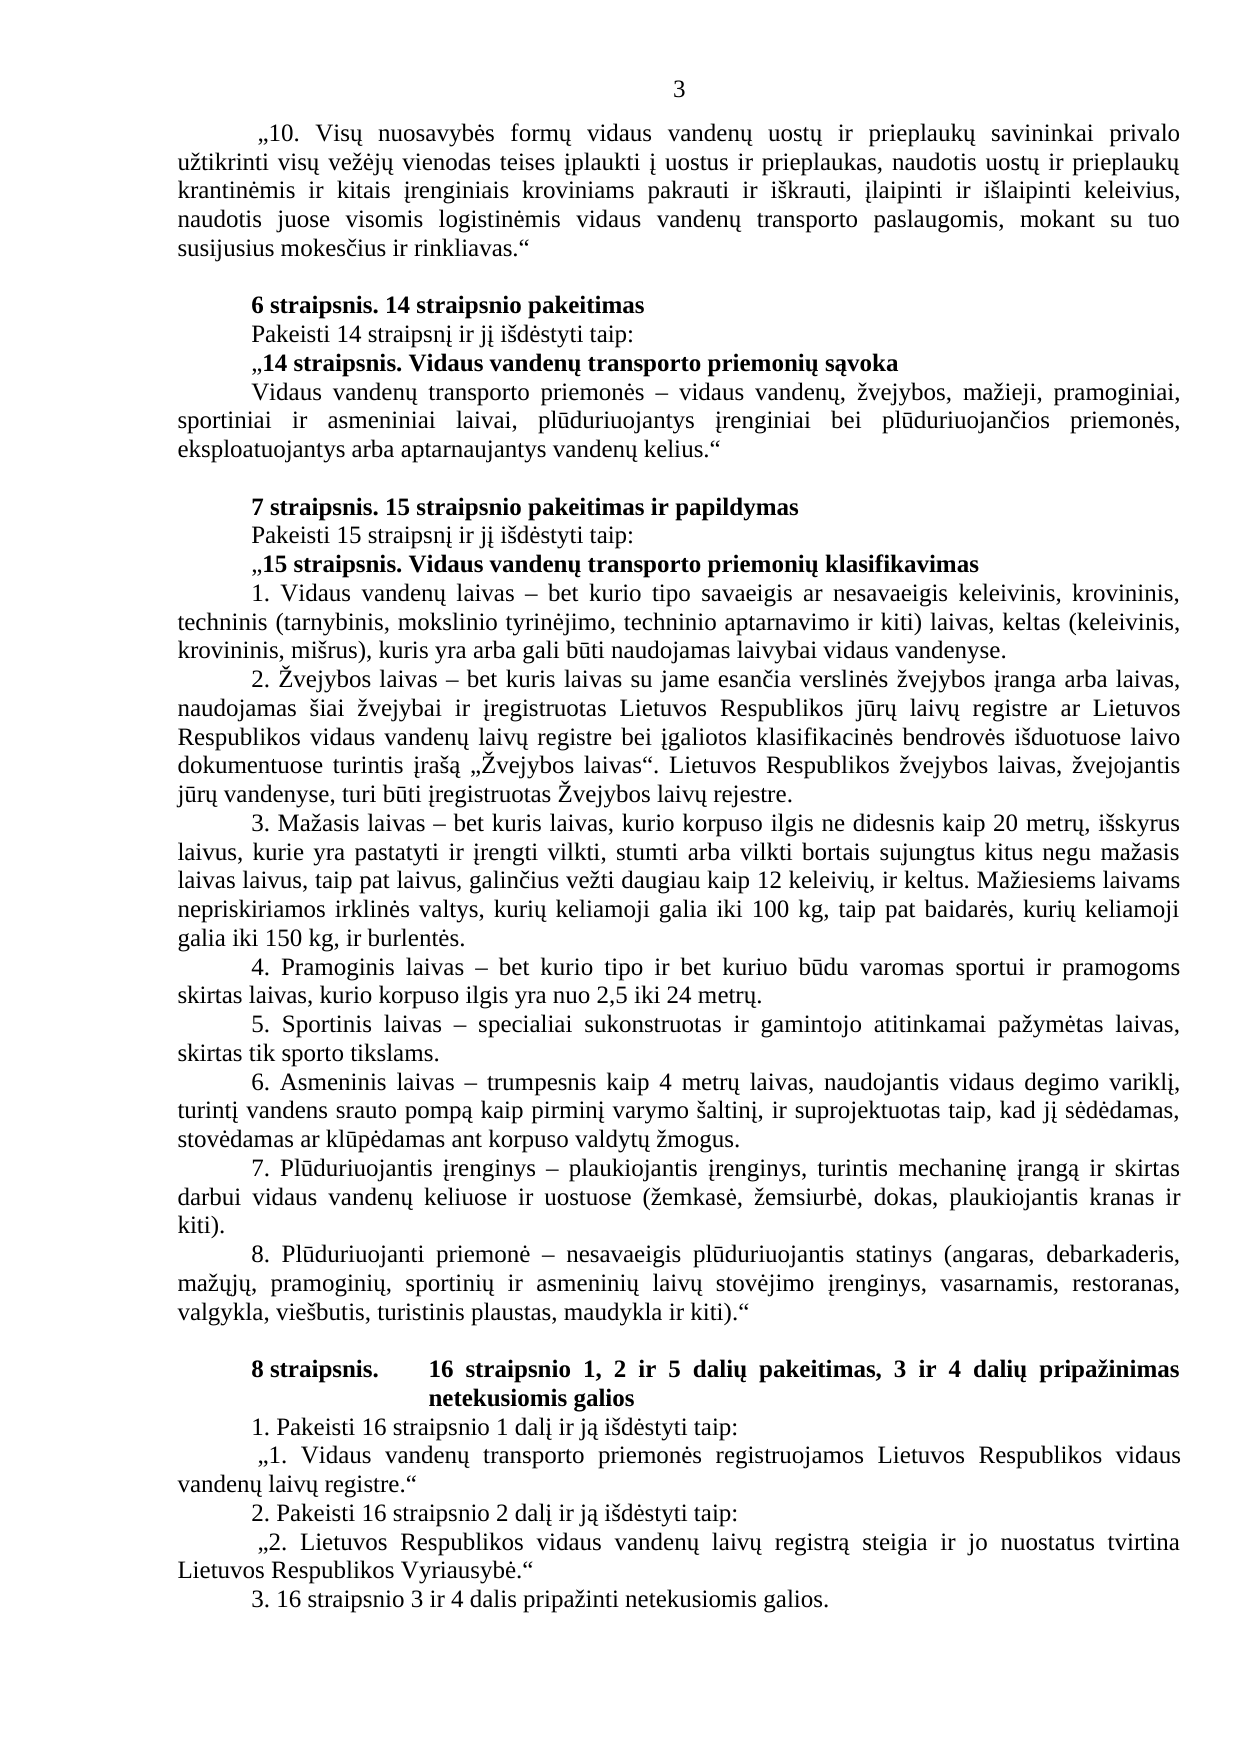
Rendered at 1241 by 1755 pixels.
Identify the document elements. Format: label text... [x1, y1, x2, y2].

text 4. Pramoginis laivas – bet kurio tipo ir bet kuriuo būdu varomas sportui ir pramogoms skirtas laivas, kurio korpuso ilgis yra nuo 2,5 iki 24 metrų. [177, 952, 1181, 1009]
text „1. Vidaus vandenų transporto priemonės registruojamos Lietuvos Respublikos vidaus vandenų laivų registre.“ [177, 1441, 1181, 1498]
text 2. Pakeisti 16 straipsnio 2 dalį ir ją išdėstyti taip: [177, 1498, 1181, 1527]
text „14 straipsnis. Vidaus vandenų transporto priemonių sąvoka [177, 348, 1181, 377]
text 1. Vidaus vandenų laivas – bet kurio tipo savaeigis ar nesavaeigis keleivinis, krovininis, techninis (tarnybinis, mokslinio tyrinėjimo, techninio aptarnavimo ir kiti) laivas, keltas (keleivinis, krovininis, mišrus), kuris yra arba gali būti naudojamas laivybai vidaus vandenyse. [177, 578, 1181, 664]
text 3. 16 straipsnio 3 ir 4 dalis pripažinti netekusiomis galios. [177, 1584, 1181, 1613]
text „2. Lietuvos Respublikos vidaus vandenų laivų registrą steigia ir jo nuostatus tvirtina Lietuvos Respublikos Vyriausybė.“ [177, 1527, 1181, 1584]
text 8. Plūduriuojanti priemonė – nesavaeigis plūduriuojantis statinys (angaras, debarkaderis, mažųjų, pramoginių, sportinių ir asmeninių laivų stovėjimo įrenginys, vasarnamis, restoranas, valgykla, viešbutis, turistinis plaustas, maudykla ir kiti).“ [177, 1239, 1181, 1326]
text „10. Visų nuosavybės formų vidaus vandenų uostų ir prieplaukų savininkai privalo užtikrinti visų vežėjų vienodas teises įplaukti į uostus ir prieplaukas, naudotis uostų ir prieplaukų krantinėmis ir kitais įrenginiais kroviniams pakrauti ir iškrauti, įlaipinti ir išlaipinti keleivius, naudotis juose visomis logistinėmis vidaus vandenų transporto paslaugomis, mokant su tuo susijusius mokesčius ir rinkliavas.“ [177, 118, 1181, 262]
text 7 straipsnis. 15 straipsnio pakeitimas ir papildymas [177, 492, 1181, 521]
text 6. Asmeninis laivas – trumpesnis kaip 4 metrų laivas, naudojantis vidaus degimo variklį, turintį vandens srauto pompą kaip pirminį varymo šaltinį, ir suprojektuotas taip, kad jį sėdėdamas, stovėdamas ar klūpėdamas ant korpuso valdytų žmogus. [177, 1067, 1181, 1153]
text „15 straipsnis. Vidaus vandenų transporto priemonių klasifikavimas [177, 549, 1181, 578]
text Pakeisti 14 straipsnį ir jį išdėstyti taip: [177, 319, 1181, 348]
text 8 straipsnis. 16 straipsnio 1, 2 ir 5 dalių pakeitimas, 3 ir 4 dalių pripažinimas netekusiomis galios [251, 1354, 1181, 1412]
text 2. Žvejybos laivas – bet kuris laivas su jame esančia verslinės žvejybos įranga arba laivas, naudojamas šiai žvejybai ir įregistruotas Lietuvos Respublikos jūrų laivų registre ar Lietuvos Respublikos vidaus vandenų laivų registre bei įgaliotos klasifikacinės bendrovės išduotuose laivo dokumentuose turintis įrašą „Žvejybos laivas“. Lietuvos Respublikos žvejybos laivas, žvejojantis jūrų vandenyse, turi būti įregistruotas Žvejybos laivų rejestre. [177, 664, 1181, 808]
text Vidaus vandenų transporto priemonės – vidaus vandenų, žvejybos, mažieji, pramoginiai, sportiniai ir asmeniniai laivai, plūduriuojantys įrenginiai bei plūduriuojančios priemonės, eksploatuojantys arba aptarnaujantys vandenų kelius.“ [177, 377, 1181, 463]
text 1. Pakeisti 16 straipsnio 1 dalį ir ją išdėstyti taip: [177, 1412, 1181, 1441]
text 6 straipsnis. 14 straipsnio pakeitimas [177, 291, 1181, 319]
text Pakeisti 15 straipsnį ir jį išdėstyti taip: [177, 521, 1181, 549]
text 7. Plūduriuojantis įrenginys – plaukiojantis įrenginys, turintis mechaninę įrangą ir skirtas darbui vidaus vandenų keliuose ir uostuose (žemkasė, žemsiurbė, dokas, plaukiojantis kranas ir kiti). [177, 1153, 1181, 1239]
text 5. Sportinis laivas – specialiai sukonstruotas ir gamintojo atitinkamai pažymėtas laivas, skirtas tik sporto tikslams. [177, 1009, 1181, 1067]
text 3. Mažasis laivas – bet kuris laivas, kurio korpuso ilgis ne didesnis kaip 20 metrų, išskyrus laivus, kurie yra pastatyti ir įrengti vilkti, stumti arba vilkti bortais sujungtus kitus negu mažasis laivas laivus, taip pat laivus, galinčius vežti daugiau kaip 12 keleivių, ir keltus. Mažiesiems laivams nepriskiriamos irklinės valtys, kurių keliamoji galia iki 100 kg, taip pat baidarės, kurių keliamoji galia iki 150 kg, ir burlentės. [177, 808, 1181, 952]
